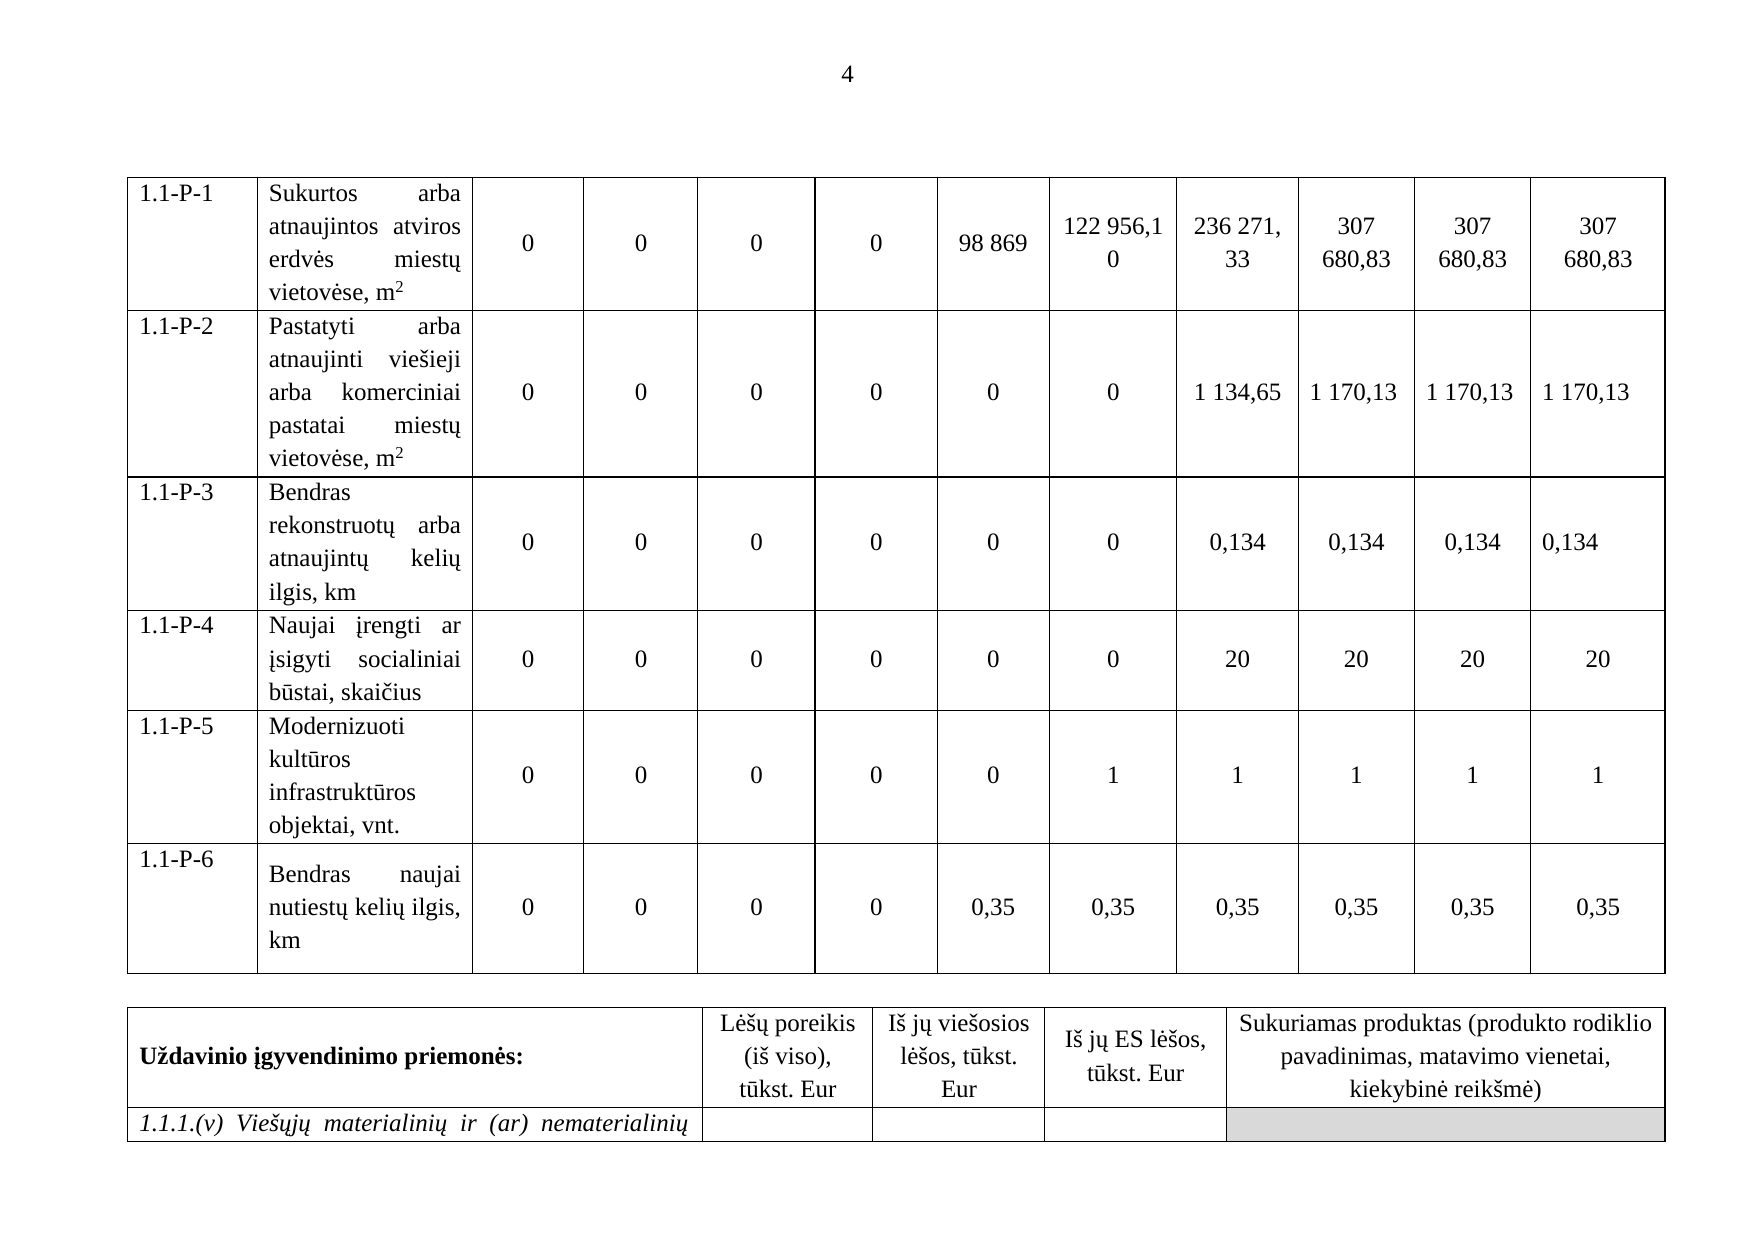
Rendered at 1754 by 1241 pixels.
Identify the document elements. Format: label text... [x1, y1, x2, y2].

table_cell Bendras naujai nutiestų kelių ilgis, km [258, 844, 472, 973]
table_cell 0,134 [1299, 478, 1414, 609]
table_cell 0 [698, 478, 814, 609]
table_cell 1 [1299, 711, 1414, 843]
table_cell 20 [1415, 611, 1530, 710]
table_cell [1461, 974, 1557, 1007]
table_cell 122 956,10 [1050, 178, 1176, 310]
table_cell 236 271,33 [1177, 178, 1298, 310]
table_cell 0 [938, 311, 1049, 476]
table_cell 0 [473, 178, 583, 310]
table_cell 0 [698, 311, 814, 476]
table_cell [703, 1108, 872, 1141]
table_cell 0 [816, 478, 937, 609]
table_cell 0 [938, 711, 1049, 843]
table_cell 0,35 [1531, 844, 1664, 973]
table_cell 0,35 [1299, 844, 1414, 973]
table_cell 1 [1415, 711, 1530, 843]
table_cell [258, 974, 472, 1007]
table_cell Lėšų poreikis (iš viso), tūkst. Eur [703, 1008, 872, 1107]
table_cell 1 170,13 [1415, 311, 1530, 476]
table_cell Iš jų ES lėšos, tūkst. Eur [1045, 1008, 1226, 1107]
table_cell 0 [938, 478, 1049, 609]
table_cell 0 [816, 844, 937, 973]
table_cell Sukurtos arba atnaujintos atviros erdvės miestų vietovėse, m2 [258, 178, 472, 310]
table_cell 0 [698, 711, 814, 843]
table_cell 307 680,83 [1415, 178, 1530, 310]
table_cell 0 [698, 611, 814, 710]
table_cell 0 [816, 611, 937, 710]
table_cell [1045, 1108, 1226, 1141]
table_cell Iš jų viešosios lėšos, tūkst. Eur [873, 1008, 1044, 1107]
table_cell 20 [1299, 611, 1414, 710]
table_cell 307 680,83 [1299, 178, 1414, 310]
table_cell 0 [473, 478, 583, 609]
table_cell 307 680,83 [1531, 178, 1664, 310]
table_cell Naujai įrengti ar įsigyti socialiniai būstai, skaičius [258, 611, 472, 710]
table_cell 0 [584, 844, 697, 973]
table_cell 1.1-P-4 [128, 611, 257, 710]
table_cell 0 [584, 311, 697, 476]
table_cell 0,134 [1415, 478, 1530, 609]
table_cell 0 [584, 478, 697, 609]
table_cell 1 134,65 [1177, 311, 1298, 476]
table_cell 0 [584, 611, 697, 710]
table_cell 0 [473, 611, 583, 710]
table_cell Uždavinio įgyvendinimo priemonės: [128, 1008, 702, 1107]
table_cell Pastatyti arba atnaujinti viešieji arba komerciniai pastatai miestų vietovėse, m2 [258, 311, 472, 476]
table_cell 0,35 [1415, 844, 1530, 973]
table_cell [831, 974, 873, 1007]
table_cell [1258, 974, 1461, 1007]
table_cell 0 [1050, 478, 1176, 609]
table_cell 0 [1050, 311, 1176, 476]
table_cell 98 869 [938, 178, 1049, 310]
table_cell 0 [698, 178, 814, 310]
table_cell [1035, 974, 1067, 1007]
table_cell 0 [1050, 611, 1176, 710]
table_cell 0 [473, 311, 583, 476]
table_cell 0 [584, 711, 697, 843]
table_cell [128, 974, 257, 1007]
table_cell [1557, 974, 1665, 1007]
table_cell 1 [1177, 711, 1298, 843]
table_cell [873, 1108, 1044, 1141]
table_cell [1227, 1108, 1664, 1141]
table_cell 1.1-P-1 [128, 178, 257, 310]
table_cell 0 [816, 711, 937, 843]
table_cell [873, 974, 1035, 1007]
table_cell 0,35 [1177, 844, 1298, 973]
table_cell 0 [584, 178, 697, 310]
table_cell 1.1-P-6 [128, 844, 257, 973]
table_cell 1 170,13 [1299, 311, 1414, 476]
table_cell [703, 974, 831, 1007]
table_cell 1.1-P-2 [128, 311, 257, 476]
table_cell 1 [1050, 711, 1176, 843]
table_cell 0 [473, 711, 583, 843]
table_cell 1.1-P-5 [128, 711, 257, 843]
table_cell 0 [473, 844, 583, 973]
table_cell [472, 974, 702, 1007]
table_cell 1 [1531, 711, 1664, 843]
table_cell 1 170,13 [1531, 311, 1664, 476]
table_cell 20 [1531, 611, 1664, 710]
table_cell 1.1-P-3 [128, 478, 257, 609]
table_cell [1233, 974, 1258, 1007]
table_cell Modernizuoti kultūros infrastruktūros objektai, vnt. [258, 711, 472, 843]
table_cell 20 [1177, 611, 1298, 710]
table_cell 0 [938, 611, 1049, 710]
table_cell 1.1.1.(v) Viešųjų materialinių ir (ar) nematerialinių [128, 1108, 702, 1141]
table_cell Sukuriamas produktas (produkto rodiklio pavadinimas, matavimo vienetai, kiekybinė reikšmė) [1227, 1008, 1664, 1107]
table_cell 0 [816, 311, 937, 476]
table_cell 0,134 [1177, 478, 1298, 609]
table_cell [1068, 974, 1233, 1007]
table_cell 0,35 [1050, 844, 1176, 973]
table_cell 0,35 [938, 844, 1049, 973]
table_cell Bendras rekonstruotų arba atnaujintų kelių ilgis, km [258, 478, 472, 609]
table_cell 0 [698, 844, 814, 973]
table_cell 0 [816, 178, 937, 310]
table_cell 0,134 [1531, 478, 1664, 609]
